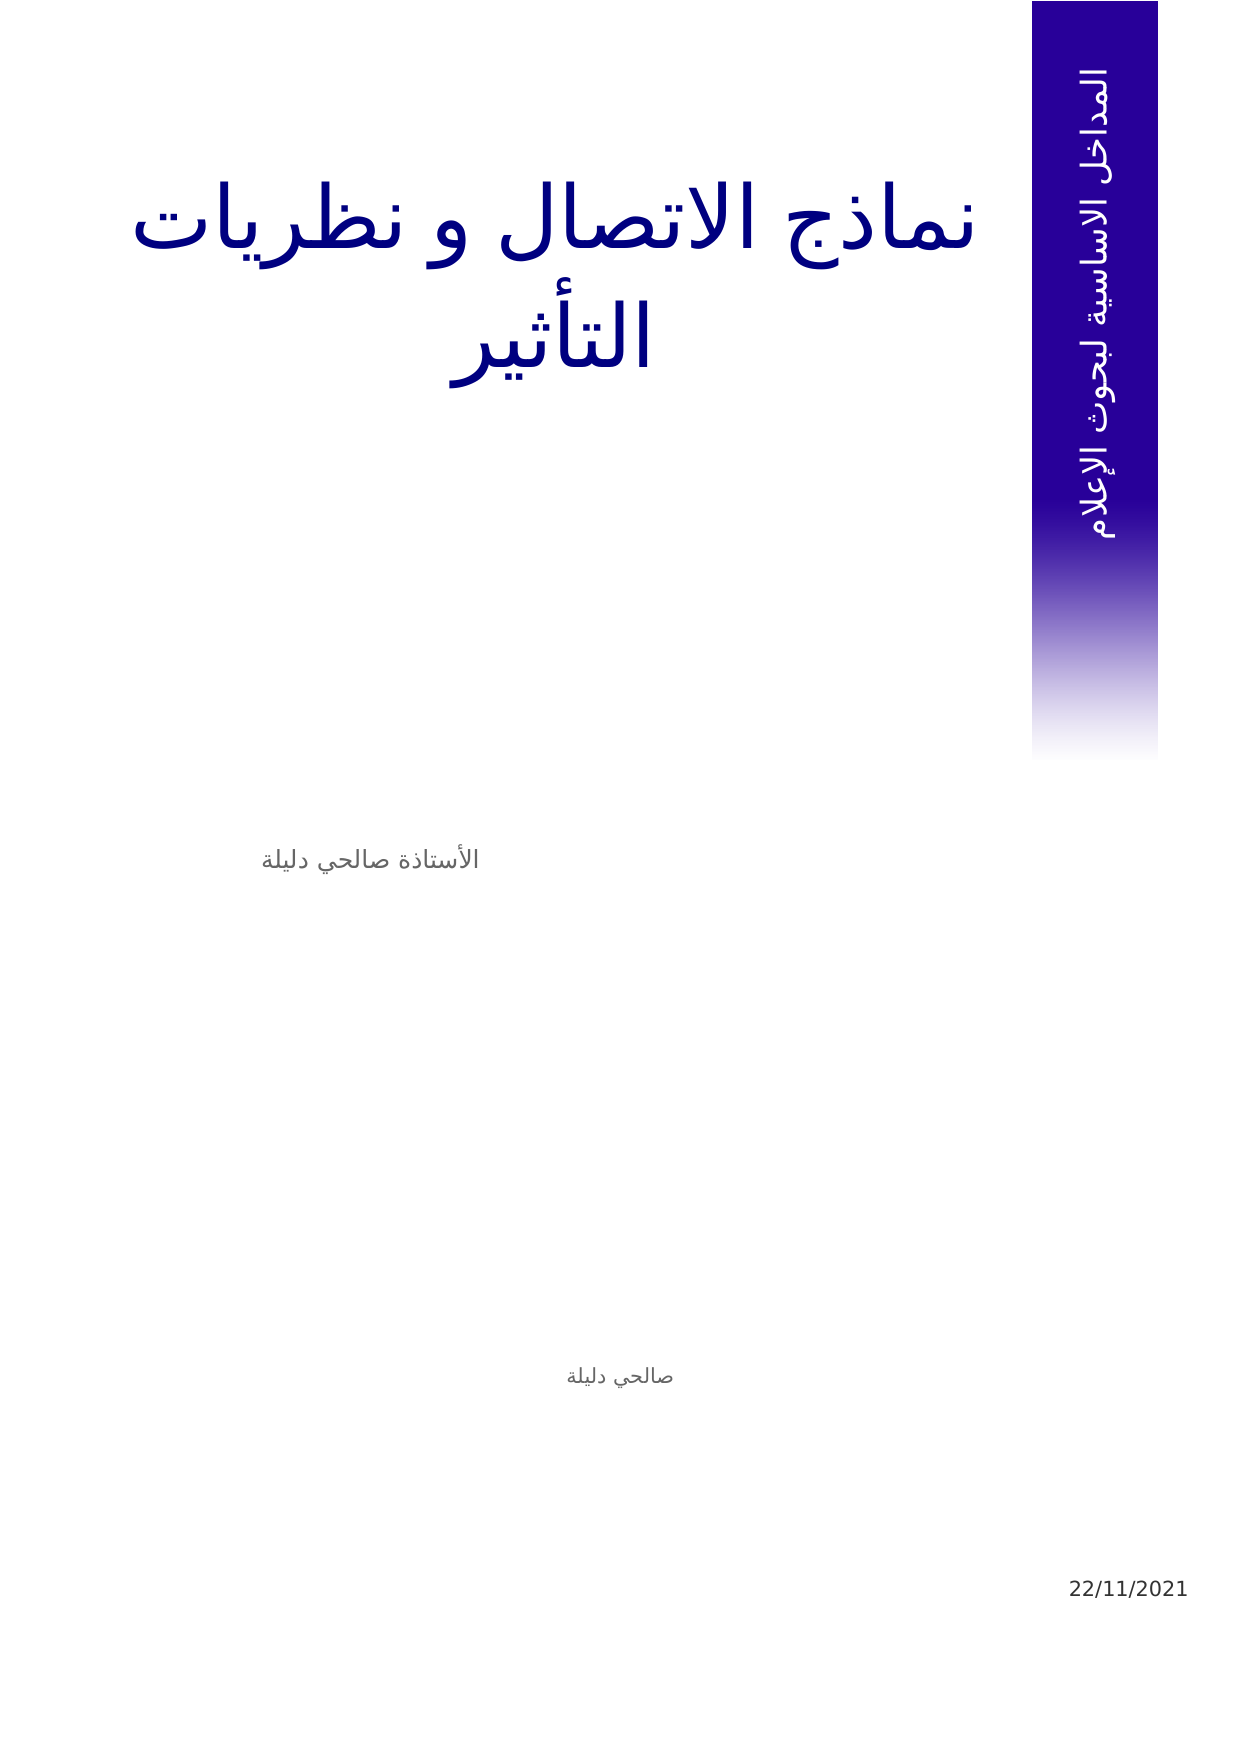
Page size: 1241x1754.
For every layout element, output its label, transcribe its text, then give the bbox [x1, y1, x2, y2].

picture [1032, 1, 1158, 760]
title نماذج الاتصال و نظريات التأثير [117, 155, 992, 393]
text المداخل الاساسية لبحوث الإعلام [1046, 68, 1143, 540]
text الأستاذة صالحي دليلة [184, 846, 479, 875]
text صالحي دليلة [279, 1364, 962, 1388]
text 22/11/2021 [893, 1577, 1189, 1601]
